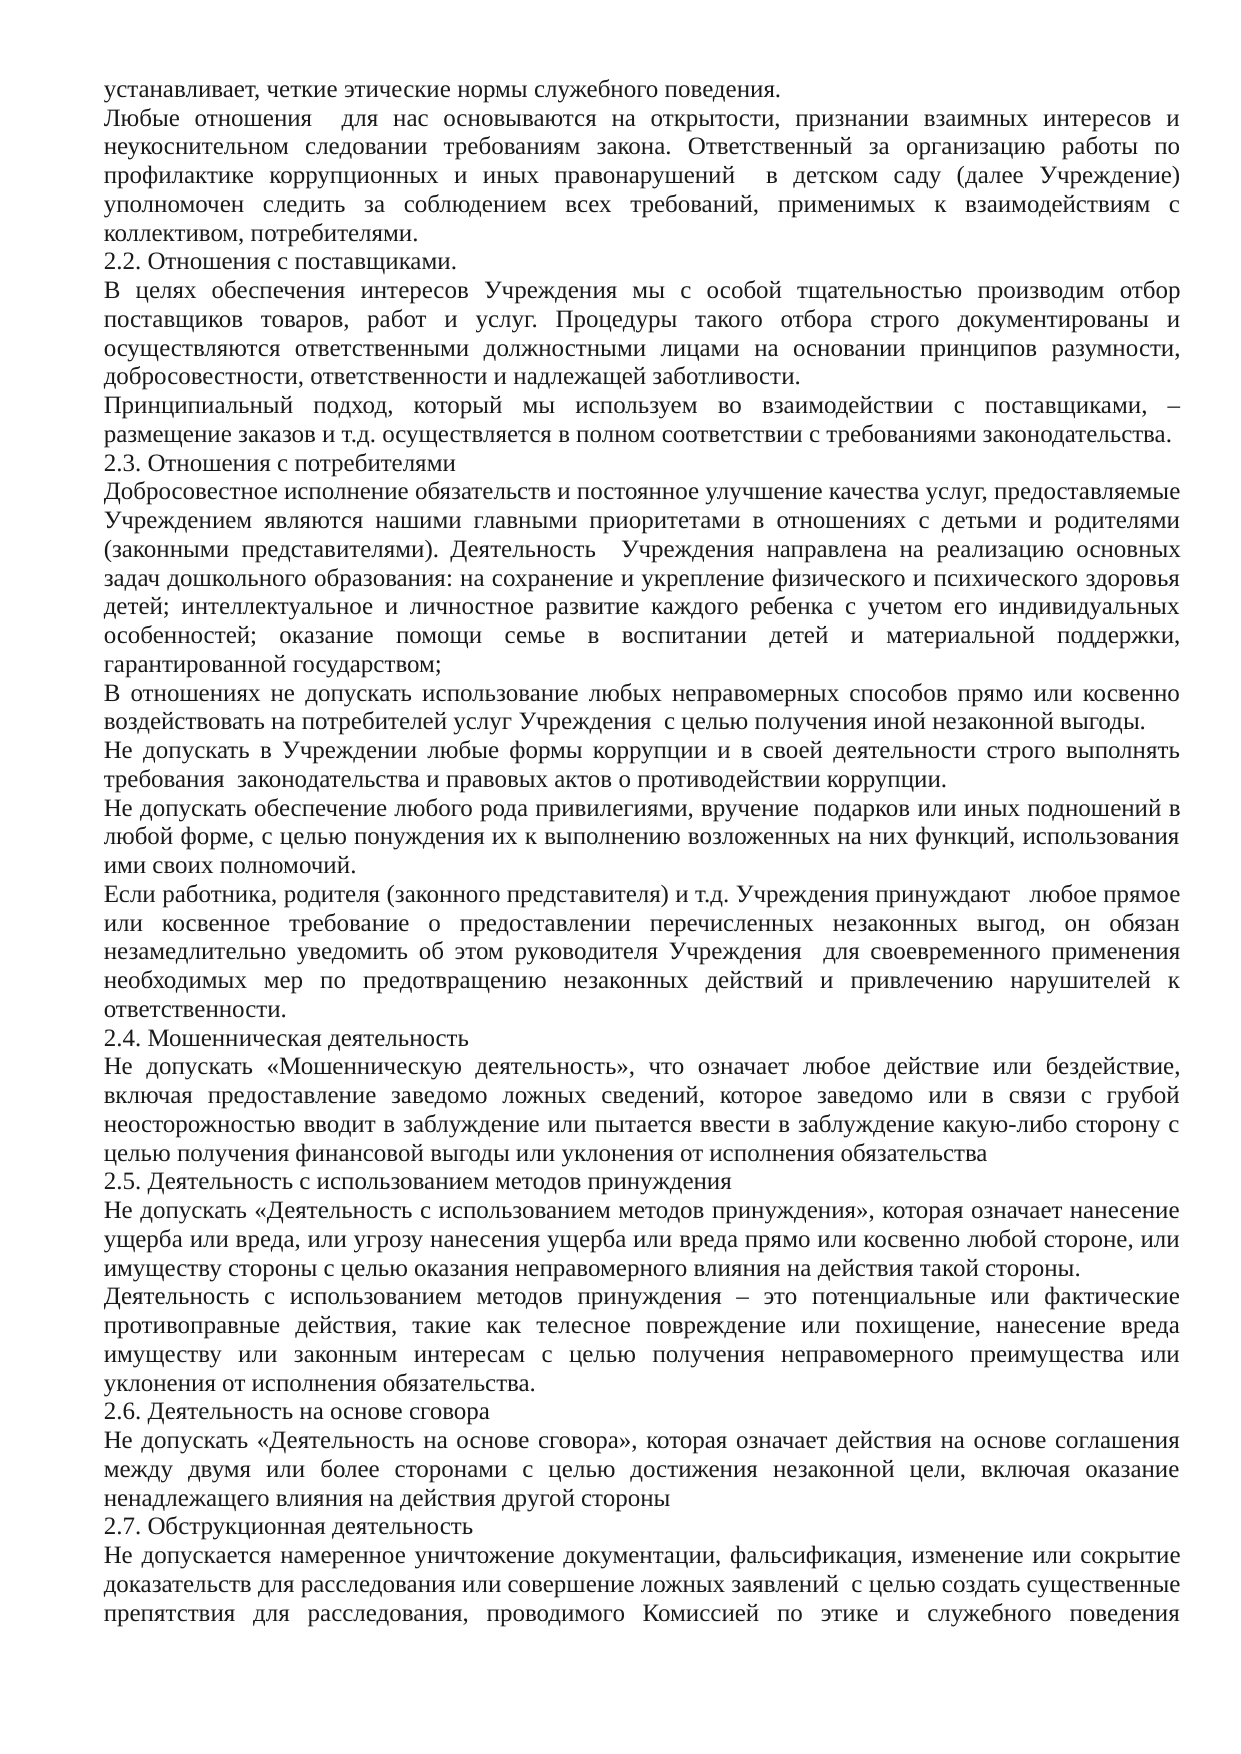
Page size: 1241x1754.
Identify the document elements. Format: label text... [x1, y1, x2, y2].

text Принципиальный подход, который мы используем во взаимодействии с поставщиками, – размещение заказов и т.д. осуществляется в полном соответствии с требованиями законодательства. [103, 390, 1181, 448]
text Не допускать «Мошенническую деятельность», что означает любое действие или бездействие, включая предоставление заведомо ложных сведений, которое заведомо или в связи с грубой неосторожностью вводит в заблуждение или пытается ввести в заблуждение какую-либо сторону с целью получения финансовой выгоды или уклонения от исполнения обязательства [103, 1051, 1181, 1166]
text 2.3. Отношения с потребителями [103, 448, 1181, 476]
text Любые отношения для нас основываются на открытости, признании взаимных интересов и неукоснительном следовании требованиям закона. Ответственный за организацию работы по профилактике коррупционных и иных правонарушений в детском саду (далее Учреждение) уполномочен следить за соблюдением всех требований, применимых к взаимодействиям с коллективом, потребителями. [103, 103, 1181, 246]
text Не допускать «Деятельность на основе сговора», которая означает действия на основе соглашения между двумя или более сторонами с целью достижения незаконной цели, включая оказание ненадлежащего влияния на действия другой стороны [103, 1425, 1181, 1511]
text 2.6. Деятельность на основе сговора [103, 1396, 1181, 1425]
text Деятельность с использованием методов принуждения – это потенциальные или фактические противоправные действия, такие как телесное повреждение или похищение, нанесение вреда имуществу или законным интересам с целью получения неправомерного преимущества или уклонения от исполнения обязательства. [103, 1281, 1181, 1396]
text 2.2. Отношения с поставщиками. [103, 246, 1181, 275]
text В отношениях не допускать использование любых неправомерных способов прямо или косвенно воздействовать на потребителей услуг Учреждения с целью получения иной незаконной выгоды. [103, 678, 1181, 735]
text Не допускать в Учреждении любые формы коррупции и в своей деятельности строго выполнять требования законодательства и правовых актов о противодействии коррупции. [103, 735, 1181, 793]
text 2.4. Мошенническая деятельность [103, 1023, 1181, 1051]
text 2.5. Деятельность с использованием методов принуждения [103, 1166, 1181, 1195]
text В целях обеспечения интересов Учреждения мы с особой тщательностью производим отбор поставщиков товаров, работ и услуг. Процедуры такого отбора строго документированы и осуществляются ответственными должностными лицами на основании принципов разумности, добросовестности, ответственности и надлежащей заботливости. [103, 275, 1181, 390]
text Не допускать обеспечение любого рода привилегиями, вручение подарков или иных подношений в любой форме, с целью понуждения их к выполнению возложенных на них функций, использования ими своих полномочий. [103, 793, 1181, 879]
text Добросовестное исполнение обязательств и постоянное улучшение качества услуг, предоставляемые Учреждением являются нашими главными приоритетами в отношениях с детьми и родителями (законными представителями). Деятельность Учреждения направлена на реализацию основных задач дошкольного образования: на сохранение и укрепление физического и психического здоровья детей; интеллектуальное и личностное развитие каждого ребенка с учетом его индивидуальных особенностей; оказание помощи семье в воспитании детей и материальной поддержки, гарантированной государством; [103, 476, 1181, 678]
text Не допускается намеренное уничтожение документации, фальсификация, изменение или сокрытие доказательств для расследования или совершение ложных заявлений с целью создать существенные препятствия для расследования, проводимого Комиссией по этике и служебного поведения [103, 1540, 1181, 1626]
text Не допускать «Деятельность с использованием методов принуждения», которая означает нанесение ущерба или вреда, или угрозу нанесения ущерба или вреда прямо или косвенно любой стороне, или имуществу стороны с целью оказания неправомерного влияния на действия такой стороны. [103, 1195, 1181, 1281]
text Если работника, родителя (законного представителя) и т.д. Учреждения принуждают любое прямое или косвенное требование о предоставлении перечисленных незаконных выгод, он обязан незамедлительно уведомить об этом руководителя Учреждения для своевременного применения необходимых мер по предотвращению незаконных действий и привлечению нарушителей к ответственности. [103, 879, 1181, 1023]
text 2.7. Обструкционная деятельность [103, 1511, 1181, 1540]
text устанавливает, четкие этические нормы служебного поведения. [103, 74, 1181, 103]
